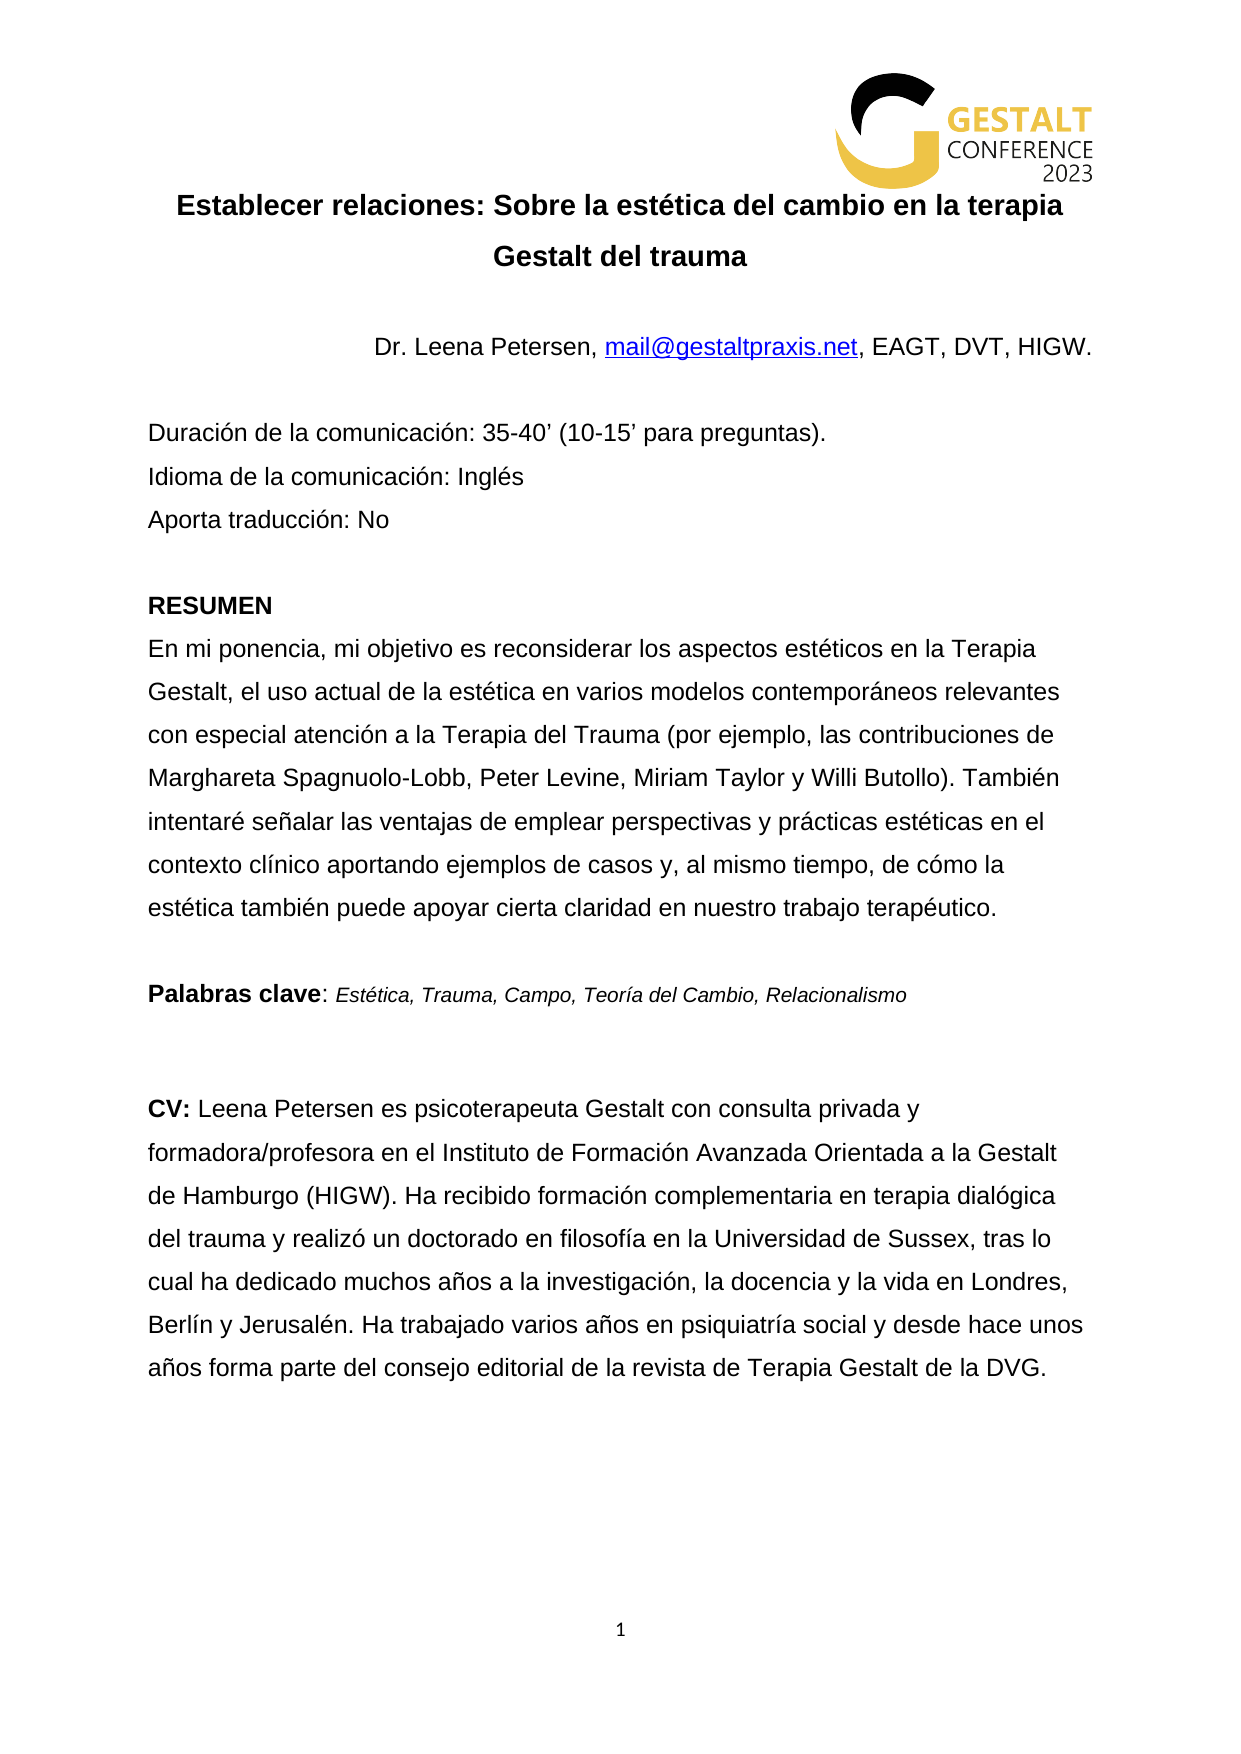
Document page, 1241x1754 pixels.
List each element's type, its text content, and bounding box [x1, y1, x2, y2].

text Dr. Leena Petersen, mail@gestaltpraxis.net, EAGT, DVT, HIGW. [148, 332, 1092, 361]
text RESUMEN [148, 591, 1092, 620]
text En mi ponencia, mi objetivo es reconsiderar los aspectos estéticos en la Terapia Gestalt, el uso actual de la estética en varios modelos contemporáneos relevantes con especial atención a la Terapia del Trauma (por ejemplo, las contribuciones de Marghareta Spagnuolo-Lobb, Peter Levine, Miriam Taylor y Willi Butollo). También intentaré señalar las ventajas de emplear perspectivas y prácticas estéticas en el contexto clínico aportando ejemplos de casos y, al mismo tiempo, de cómo la estética también puede apoyar cierta claridad en nuestro trabajo terapéutico. [148, 634, 1092, 922]
text Aporta traducción: No [148, 505, 1092, 533]
text Idioma de la comunicación: Inglés [148, 462, 1092, 490]
picture [835, 73, 1093, 189]
text CV: Leena Petersen es psicoterapeuta Gestalt con consulta privada y formadora/profesora en el Instituto de Formación Avanzada Orientada a la Gestalt de Hamburgo (HIGW). Ha recibido formación complementaria en terapia dialógica del trauma y realizó un doctorado en filosofía en la Universidad de Sussex, tras lo cual ha dedicado muchos años a la investigación, la docencia y la vida en Londres, Berlín y Jerusalén. Ha trabajado varios años en psiquiatría social y desde hace unos años forma parte del consejo editorial de la revista de Terapia Gestalt de la DVG. [148, 1094, 1092, 1382]
text Palabras clave: Estética, Trauma, Campo, Teoría del Cambio, Relacionalismo [148, 979, 1092, 1008]
text Duración de la comunicación: 35-40’ (10-15’ para preguntas). [148, 418, 1092, 447]
text Establecer relaciones: Sobre la estética del cambio en la terapia Gestalt del trauma [148, 188, 1092, 272]
